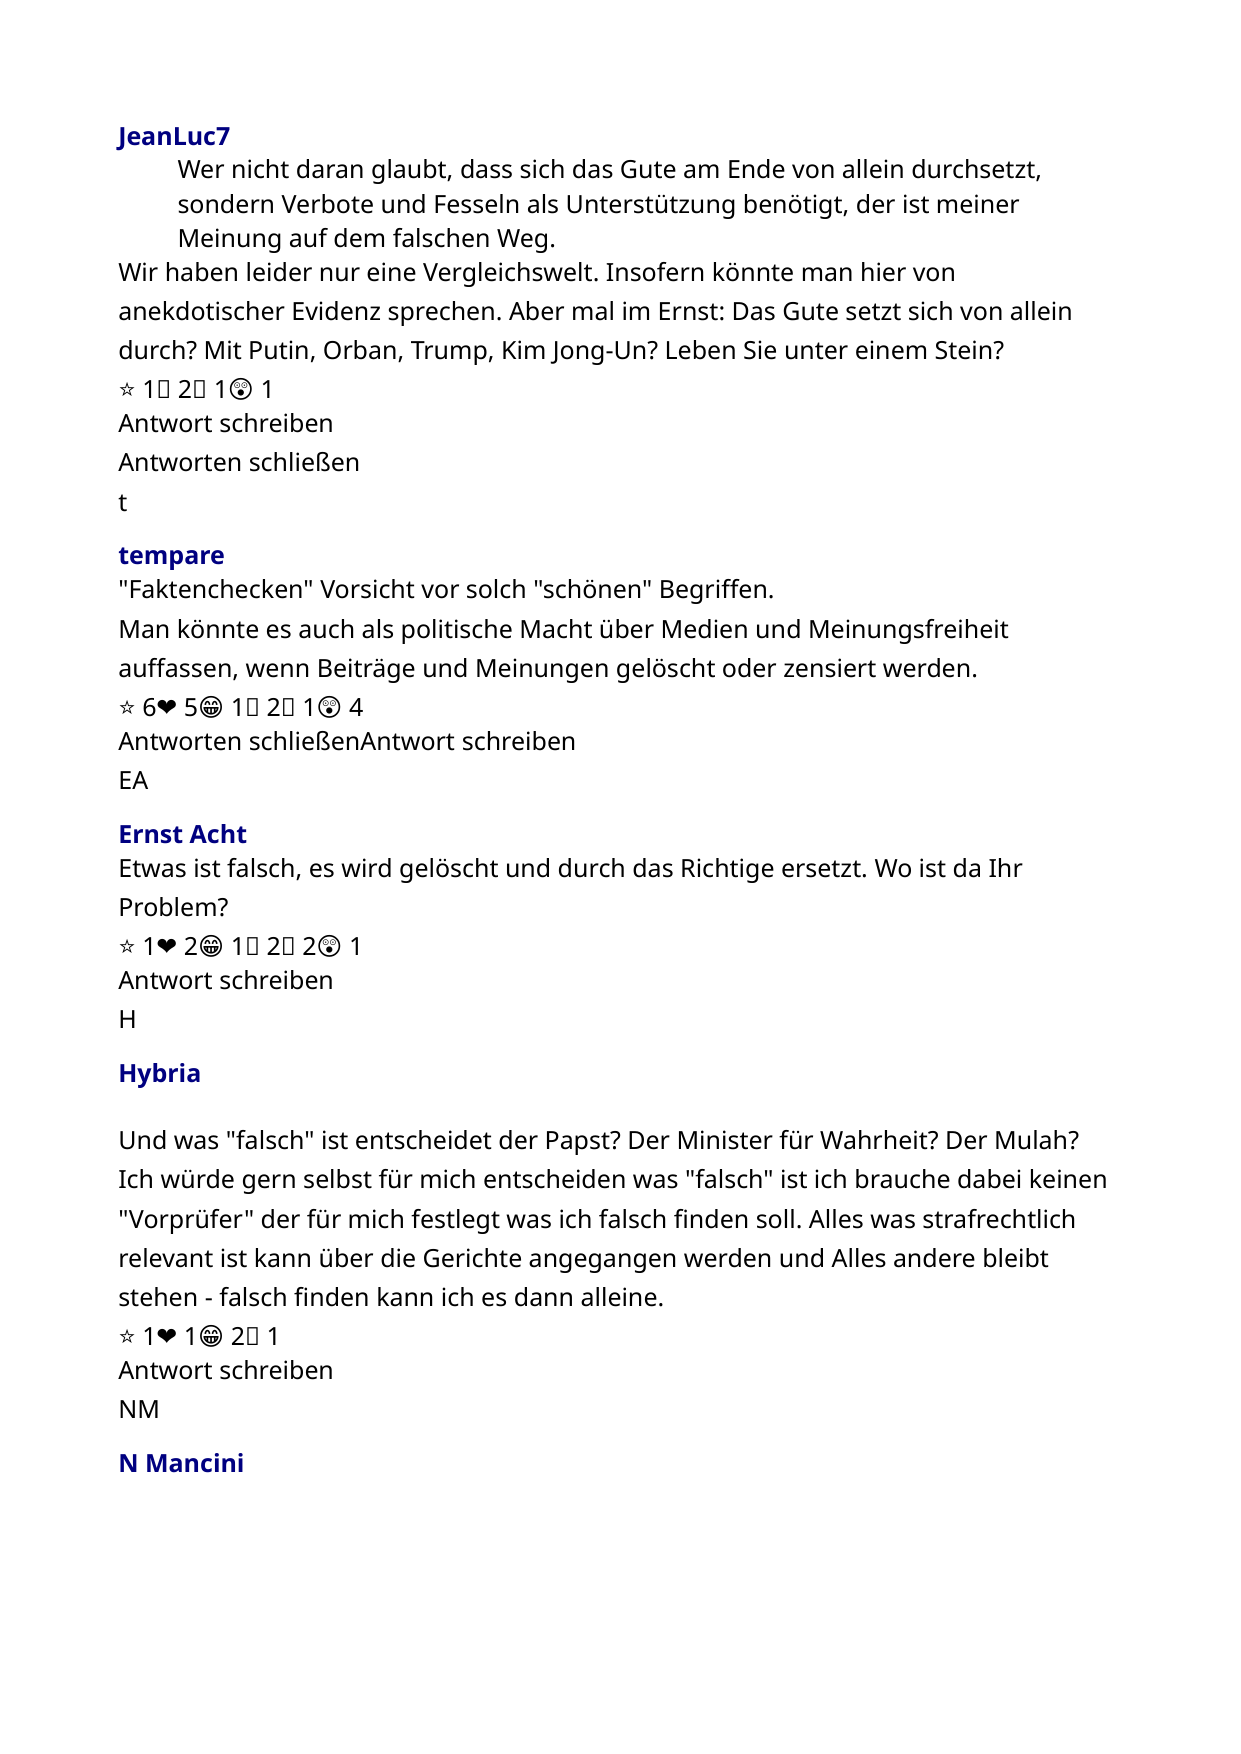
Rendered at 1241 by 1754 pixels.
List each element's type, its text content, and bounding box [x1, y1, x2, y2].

text Man könnte es auch als politische Macht über Medien und Meinungsfreiheit auffassen, wenn Beiträge und Meinungen gelöscht oder zensiert werden. [118, 611, 1122, 684]
subtitle Ernst Acht [118, 817, 1122, 851]
text Antwort schreiben [118, 406, 1122, 440]
text Wer nicht daran glaubt, dass sich das Gute am Ende von allein durchsetzt, sondern Verbote und Fesseln als Unterstützung benötigt, der ist meiner Meinung auf dem falschen Weg. [177, 152, 1063, 254]
text ⭐️ 6❤️ 5😁 1🙁 2🤨 1😲 4 [118, 689, 1122, 724]
text ⭐️ 1🙁 2🤨 1😲 1 [118, 372, 1122, 406]
text EA [118, 763, 1122, 797]
text NM [118, 1392, 1122, 1426]
text "Faktenchecken" Vorsicht vor solch "schönen" Begriffen. [118, 572, 1122, 606]
text Wir haben leider nur eine Vergleichswelt. Insofern könnte man hier von anekdotischer Evidenz sprechen. Aber mal im Ernst: Das Gute setzt sich von allein durch? Mit Putin, Orban, Trump, Kim Jong-Un? Leben Sie unter einem Stein? [118, 254, 1122, 367]
text Antworten schließen [118, 445, 1122, 479]
text Antworten schließenAntwort schreiben [118, 724, 1122, 758]
text ⭐️ 1❤️ 1😁 2🙁 1 [118, 1319, 1122, 1353]
subtitle JeanLuc7 [118, 118, 1122, 152]
text ⭐️ 1❤️ 2😁 1🙁 2🤨 2😲 1 [118, 929, 1122, 963]
text t [118, 484, 1122, 518]
subtitle tempare [118, 538, 1122, 572]
text Und was "falsch" ist entscheidet der Papst? Der Minister für Wahrheit? Der Mulah? [118, 1123, 1122, 1157]
text Antwort schreiben [118, 963, 1122, 997]
text H [118, 1002, 1122, 1036]
subtitle Hybria [118, 1056, 1122, 1090]
text Antwort schreiben [118, 1353, 1122, 1387]
text Ich würde gern selbst für mich entscheiden was "falsch" ist ich brauche dabei keinen "Vorprüfer" der für mich festlegt was ich falsch finden soll. Alles was strafrechtlich relevant ist kann über die Gerichte angegangen werden und Alles andere bleibt stehen - falsch finden kann ich es dann alleine. [118, 1162, 1122, 1314]
text Etwas ist falsch, es wird gelöscht und durch das Richtige ersetzt. Wo ist da Ihr Problem? [118, 851, 1122, 924]
subtitle N Mancini [118, 1446, 1122, 1480]
